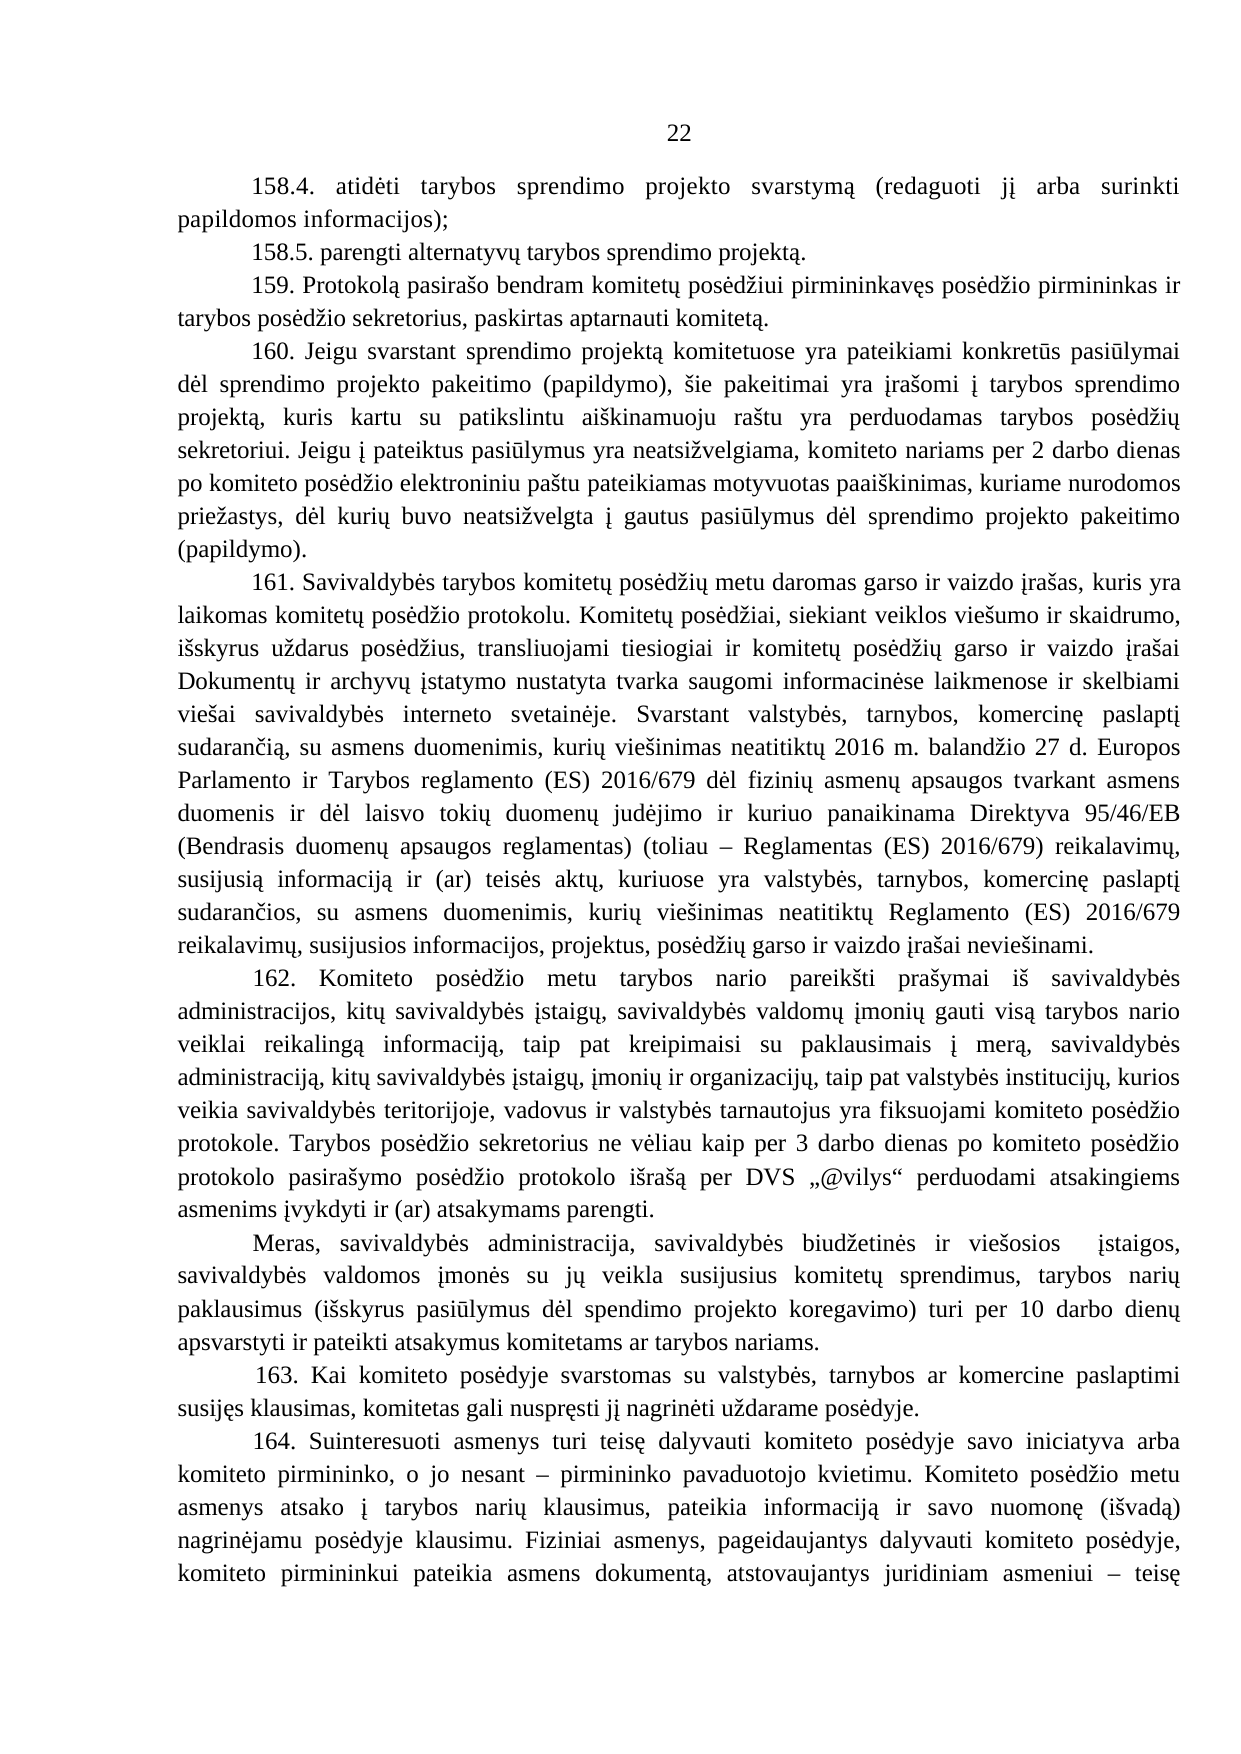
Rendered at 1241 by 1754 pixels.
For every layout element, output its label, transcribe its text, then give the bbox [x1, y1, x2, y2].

text Meras, savivaldybės administracija, savivaldybės biudžetinės ir viešosios įstaigos, savivaldybės valdomos įmonės su jų veikla susijusius komitetų sprendimus, tarybos narių paklausimus (išskyrus pasiūlymus dėl spendimo projekto koregavimo) turi per 10 darbo dienų apsvarstyti ir pateikti atsakymus komitetams ar tarybos nariams. [177, 1228, 1181, 1355]
text 164. Suinteresuoti asmenys turi teisę dalyvauti komiteto posėdyje savo iniciatyva arba komiteto pirmininko, o jo nesant – pirmininko pavaduotojo kvietimu. Komiteto posėdžio metu asmenys atsako į tarybos narių klausimus, pateikia informaciją ir savo nuomonę (išvadą) nagrinėjamu posėdyje klausimu. Fiziniai asmenys, pageidaujantys dalyvauti komiteto posėdyje, komiteto pirmininkui pateikia asmens dokumentą, atstovaujantys juridiniam asmeniui – teisę [177, 1426, 1181, 1587]
text 163. Kai komiteto posėdyje svarstomas su valstybės, tarnybos ar komercine paslaptimi susijęs klausimas, komitetas gali nuspręsti jį nagrinėti uždarame posėdyje. [177, 1360, 1181, 1421]
text 158.4. atidėti tarybos sprendimo projekto svarstymą (redaguoti jį arba surinkti papildomos informacijos); [177, 171, 1181, 233]
text 159. Protokolą pasirašo bendram komitetų posėdžiui pirmininkavęs posėdžio pirmininkas ir tarybos posėdžio sekretorius, paskirtas aptarnauti komitetą. [177, 270, 1181, 332]
text 160. Jeigu svarstant sprendimo projektą komitetuose yra pateikiami konkretūs pasiūlymai dėl sprendimo projekto pakeitimo (papildymo), šie pakeitimai yra įrašomi į tarybos sprendimo projektą, kuris kartu su patikslintu aiškinamuoju raštu yra perduodamas tarybos posėdžių sekretoriui. Jeigu į pateiktus pasiūlymus yra neatsižvelgiama, komiteto nariams per 2 darbo dienas po komiteto posėdžio elektroniniu paštu pateikiamas motyvuotas paaiškinimas, kuriame nurodomos priežastys, dėl kurių buvo neatsižvelgta į gautus pasiūlymus dėl sprendimo projekto pakeitimo (papildymo). [177, 336, 1181, 563]
text 158.5. parengti alternatyvų tarybos sprendimo projektą. [177, 237, 1181, 266]
text 162. Komiteto posėdžio metu tarybos nario pareikšti prašymai iš savivaldybės administracijos, kitų savivaldybės įstaigų, savivaldybės valdomų įmonių gauti visą tarybos nario veiklai reikalingą informaciją, taip pat kreipimaisi su paklausimais į merą, savivaldybės administraciją, kitų savivaldybės įstaigų, įmonių ir organizacijų, taip pat valstybės institucijų, kurios veikia savivaldybės teritorijoje, vadovus ir valstybės tarnautojus yra fiksuojami komiteto posėdžio protokole. Tarybos posėdžio sekretorius ne vėliau kaip per 3 darbo dienas po komiteto posėdžio protokolo pasirašymo posėdžio protokolo išrašą per DVS „@vilys“ perduodami atsakingiems asmenims įvykdyti ir (ar) atsakymams parengti. [177, 963, 1181, 1223]
text 161. Savivaldybės tarybos komitetų posėdžių metu daromas garso ir vaizdo įrašas, kuris yra laikomas komitetų posėdžio protokolu. Komitetų posėdžiai, siekiant veiklos viešumo ir skaidrumo, išskyrus uždarus posėdžius, transliuojami tiesiogiai ir komitetų posėdžių garso ir vaizdo įrašai Dokumentų ir archyvų įstatymo nustatyta tvarka saugomi informacinėse laikmenose ir skelbiami viešai savivaldybės interneto svetainėje. Svarstant valstybės, tarnybos, komercinę paslaptį sudarančią, su asmens duomenimis, kurių viešinimas neatitiktų 2016 m. balandžio 27 d. Europos Parlamento ir Tarybos reglamento (ES) 2016/679 dėl fizinių asmenų apsaugos tvarkant asmens duomenis ir dėl laisvo tokių duomenų judėjimo ir kuriuo panaikinama Direktyva 95/46/EB (Bendrasis duomenų apsaugos reglamentas) (toliau – Reglamentas (ES) 2016/679) reikalavimų, susijusią informaciją ir (ar) teisės aktų, kuriuose yra valstybės, tarnybos, komercinę paslaptį sudarančios, su asmens duomenimis, kurių viešinimas neatitiktų Reglamento (ES) 2016/679 reikalavimų, susijusios informacijos, projektus, posėdžių garso ir vaizdo įrašai neviešinami. [177, 567, 1181, 959]
